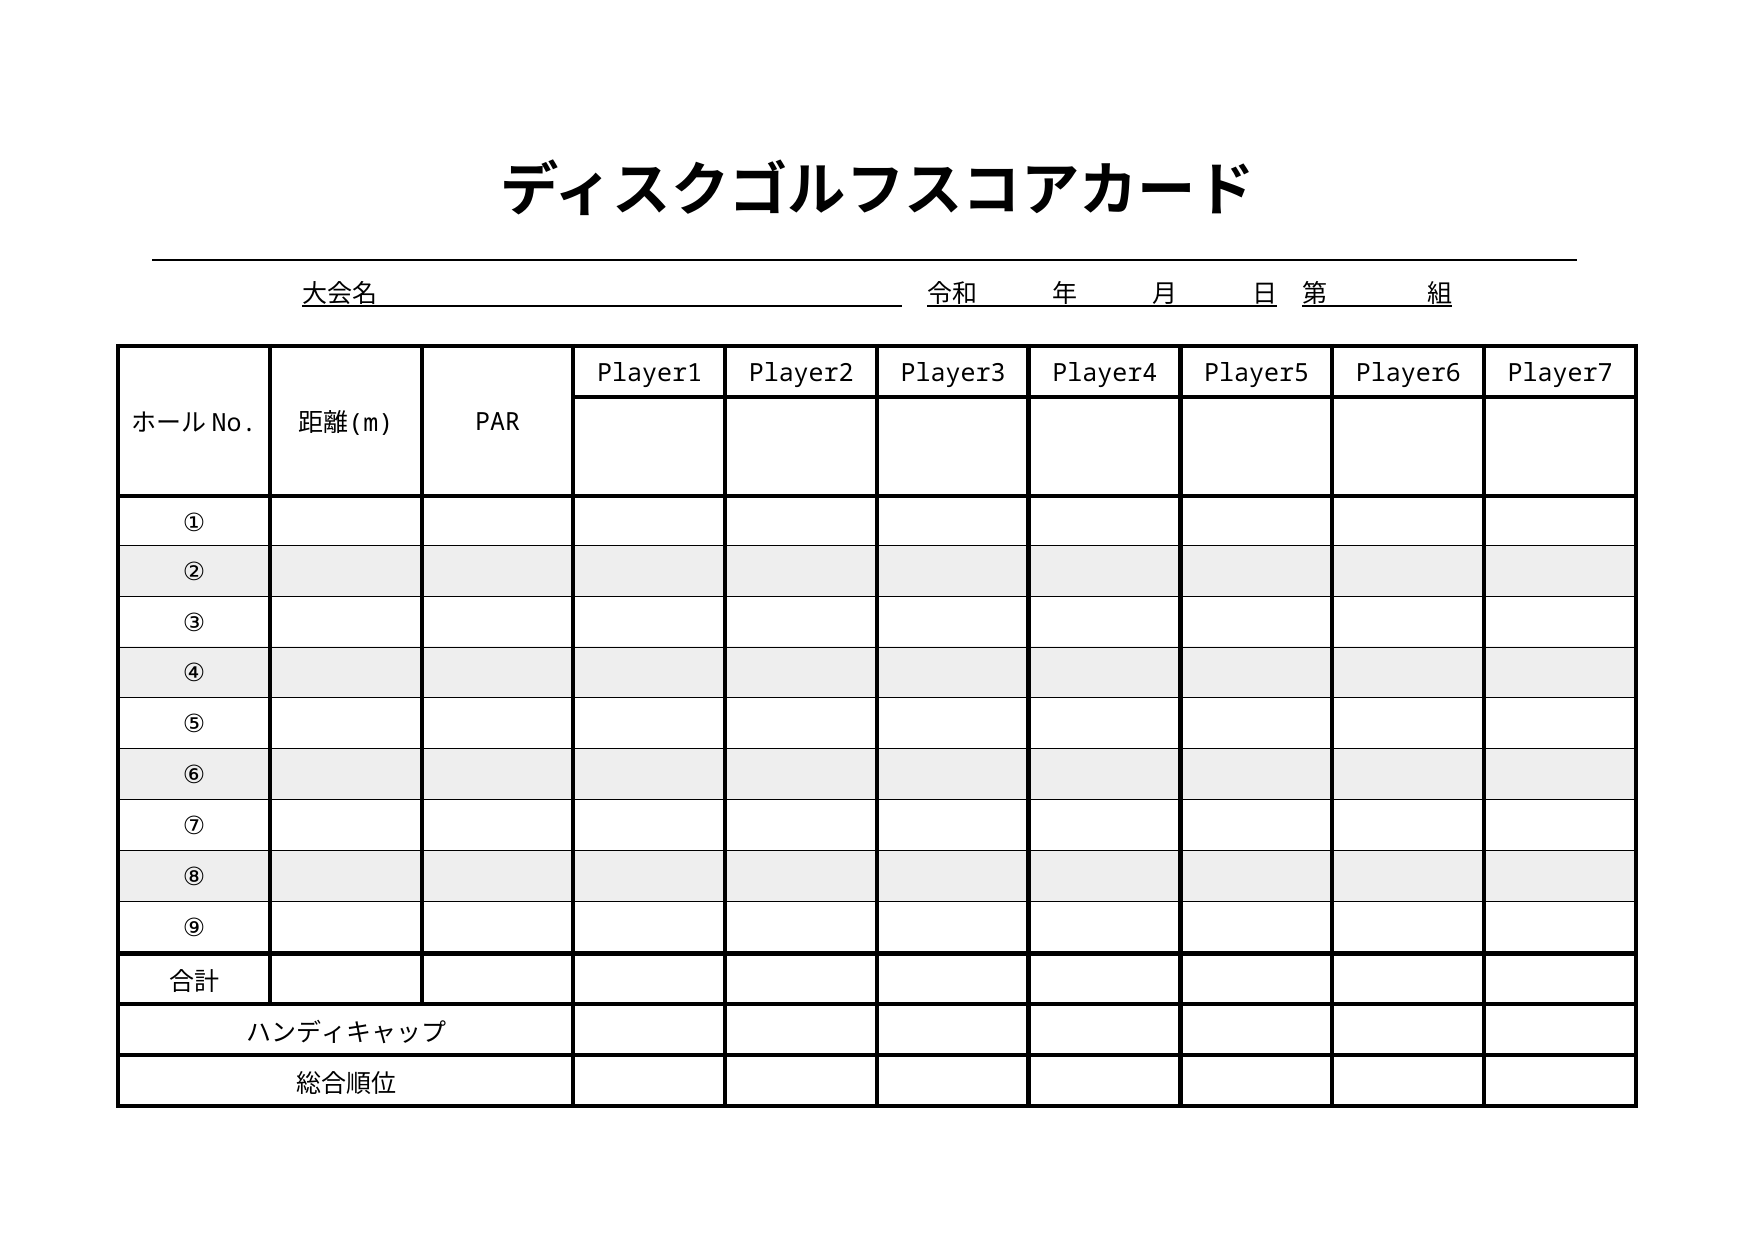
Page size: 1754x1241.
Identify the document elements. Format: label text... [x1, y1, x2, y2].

table_cell [272, 902, 420, 951]
table_cell [727, 648, 875, 697]
table_cell [1183, 546, 1330, 596]
table_cell [1183, 498, 1330, 545]
table_cell [1031, 1057, 1178, 1104]
table_cell 合計 [120, 956, 268, 1002]
table_cell [727, 597, 875, 646]
table_cell [424, 597, 571, 646]
table_cell [727, 399, 875, 494]
table_cell [879, 498, 1026, 545]
table_cell [424, 498, 571, 545]
table_header Player3 [879, 348, 1026, 395]
table_cell ⑥ [120, 749, 268, 799]
table_cell [1334, 956, 1482, 1002]
table_header PAR [424, 348, 571, 494]
table_cell ① [120, 498, 268, 545]
table_cell [575, 399, 723, 494]
table_cell 総合順位 [120, 1057, 571, 1104]
table_cell [1486, 902, 1634, 951]
table_cell [879, 399, 1026, 494]
table_cell [575, 800, 723, 850]
table_cell [1183, 1057, 1330, 1104]
table_cell [272, 546, 420, 596]
table_cell [575, 1006, 723, 1053]
table_cell ② [120, 546, 268, 596]
table_cell ④ [120, 648, 268, 697]
table_cell [1486, 546, 1634, 596]
table_header Player6 [1334, 348, 1482, 395]
table_cell [424, 800, 571, 850]
table_cell [1183, 902, 1330, 951]
table_cell ⑨ [120, 902, 268, 951]
table_cell [575, 1057, 723, 1104]
table_cell [272, 698, 420, 748]
table_cell [424, 902, 571, 951]
table_cell [1183, 648, 1330, 697]
table_cell [1334, 749, 1482, 799]
table_cell [1031, 498, 1178, 545]
table_cell [272, 749, 420, 799]
table_header Player4 [1031, 348, 1178, 395]
table_cell [727, 698, 875, 748]
table_cell [879, 597, 1026, 646]
table_cell [879, 800, 1026, 850]
text 大会名 令和 年 月 日 第 組 [118, 274, 1636, 310]
table_header Player1 [575, 348, 723, 395]
table_cell [1486, 698, 1634, 748]
table_cell [1334, 399, 1482, 494]
table_cell [1183, 851, 1330, 901]
table_cell [1183, 1006, 1330, 1053]
table_cell [1031, 399, 1178, 494]
table_cell [727, 749, 875, 799]
table_cell [424, 698, 571, 748]
table_cell [879, 851, 1026, 901]
table_header Player5 [1183, 348, 1330, 395]
table_header ホールNo. [120, 348, 268, 494]
table_cell [879, 902, 1026, 951]
table_cell [1486, 749, 1634, 799]
table_cell [575, 749, 723, 799]
table_cell [1183, 800, 1330, 850]
table_cell [1486, 800, 1634, 850]
table_cell [727, 1006, 875, 1053]
table_cell [1183, 399, 1330, 494]
table_cell [1334, 698, 1482, 748]
table_cell [1183, 749, 1330, 799]
table_cell [1031, 698, 1178, 748]
table_cell [1486, 399, 1634, 494]
table_cell [1031, 597, 1178, 646]
table_cell [1031, 851, 1178, 901]
table_cell [575, 956, 723, 1002]
table_cell [575, 698, 723, 748]
table_header Player2 [727, 348, 875, 395]
table_cell [1031, 648, 1178, 697]
table_cell [879, 698, 1026, 748]
table_cell [575, 546, 723, 596]
table_cell [727, 546, 875, 596]
table_cell [1486, 1006, 1634, 1053]
table_cell [272, 498, 420, 545]
table_cell [1031, 749, 1178, 799]
table_cell [272, 956, 420, 1002]
table_cell [1334, 800, 1482, 850]
table_cell [1486, 1057, 1634, 1104]
table_cell [1031, 546, 1178, 596]
title ディスクゴルフスコアカード [118, 143, 1636, 228]
table_cell [1183, 956, 1330, 1002]
table_cell [272, 851, 420, 901]
table_cell [1031, 1006, 1178, 1053]
table_cell [575, 498, 723, 545]
table_cell [575, 597, 723, 646]
table_header 距離(m) [272, 348, 420, 494]
table_cell [424, 956, 571, 1002]
table_cell [1334, 546, 1482, 596]
table_cell [879, 956, 1026, 1002]
table_cell [424, 851, 571, 901]
table_cell [879, 648, 1026, 697]
table_cell [727, 851, 875, 901]
table_cell [1334, 1006, 1482, 1053]
table_cell [575, 902, 723, 951]
table_cell [1334, 648, 1482, 697]
table_cell [1183, 698, 1330, 748]
table_cell [1334, 498, 1482, 545]
table_cell [272, 597, 420, 646]
table_cell ⑤ [120, 698, 268, 748]
table_cell [1334, 851, 1482, 901]
table_cell [1334, 1057, 1482, 1104]
table_cell ハンディキャップ [120, 1006, 571, 1053]
table_cell [879, 1006, 1026, 1053]
table_cell [272, 800, 420, 850]
table_cell [424, 749, 571, 799]
table_cell ③ [120, 597, 268, 646]
table_cell [1486, 597, 1634, 646]
table_cell [575, 648, 723, 697]
table_cell [1031, 902, 1178, 951]
table_cell [1031, 956, 1178, 1002]
table_cell [575, 851, 723, 901]
table_cell ⑧ [120, 851, 268, 901]
table_cell [1486, 498, 1634, 545]
table_cell [1486, 956, 1634, 1002]
table_cell [1334, 902, 1482, 951]
table_cell [272, 648, 420, 697]
table_cell [727, 498, 875, 545]
table_cell [424, 648, 571, 697]
table_cell [424, 546, 571, 596]
table_cell ⑦ [120, 800, 268, 850]
table_cell [1486, 648, 1634, 697]
table_cell [727, 902, 875, 951]
table_cell [727, 800, 875, 850]
table_cell [727, 956, 875, 1002]
table_cell [879, 546, 1026, 596]
table_cell [727, 1057, 875, 1104]
table_cell [879, 1057, 1026, 1104]
table_cell [1183, 597, 1330, 646]
table_cell [1031, 800, 1178, 850]
table_cell [879, 749, 1026, 799]
table_header Player7 [1486, 348, 1634, 395]
table_cell [1486, 851, 1634, 901]
table_cell [1334, 597, 1482, 646]
